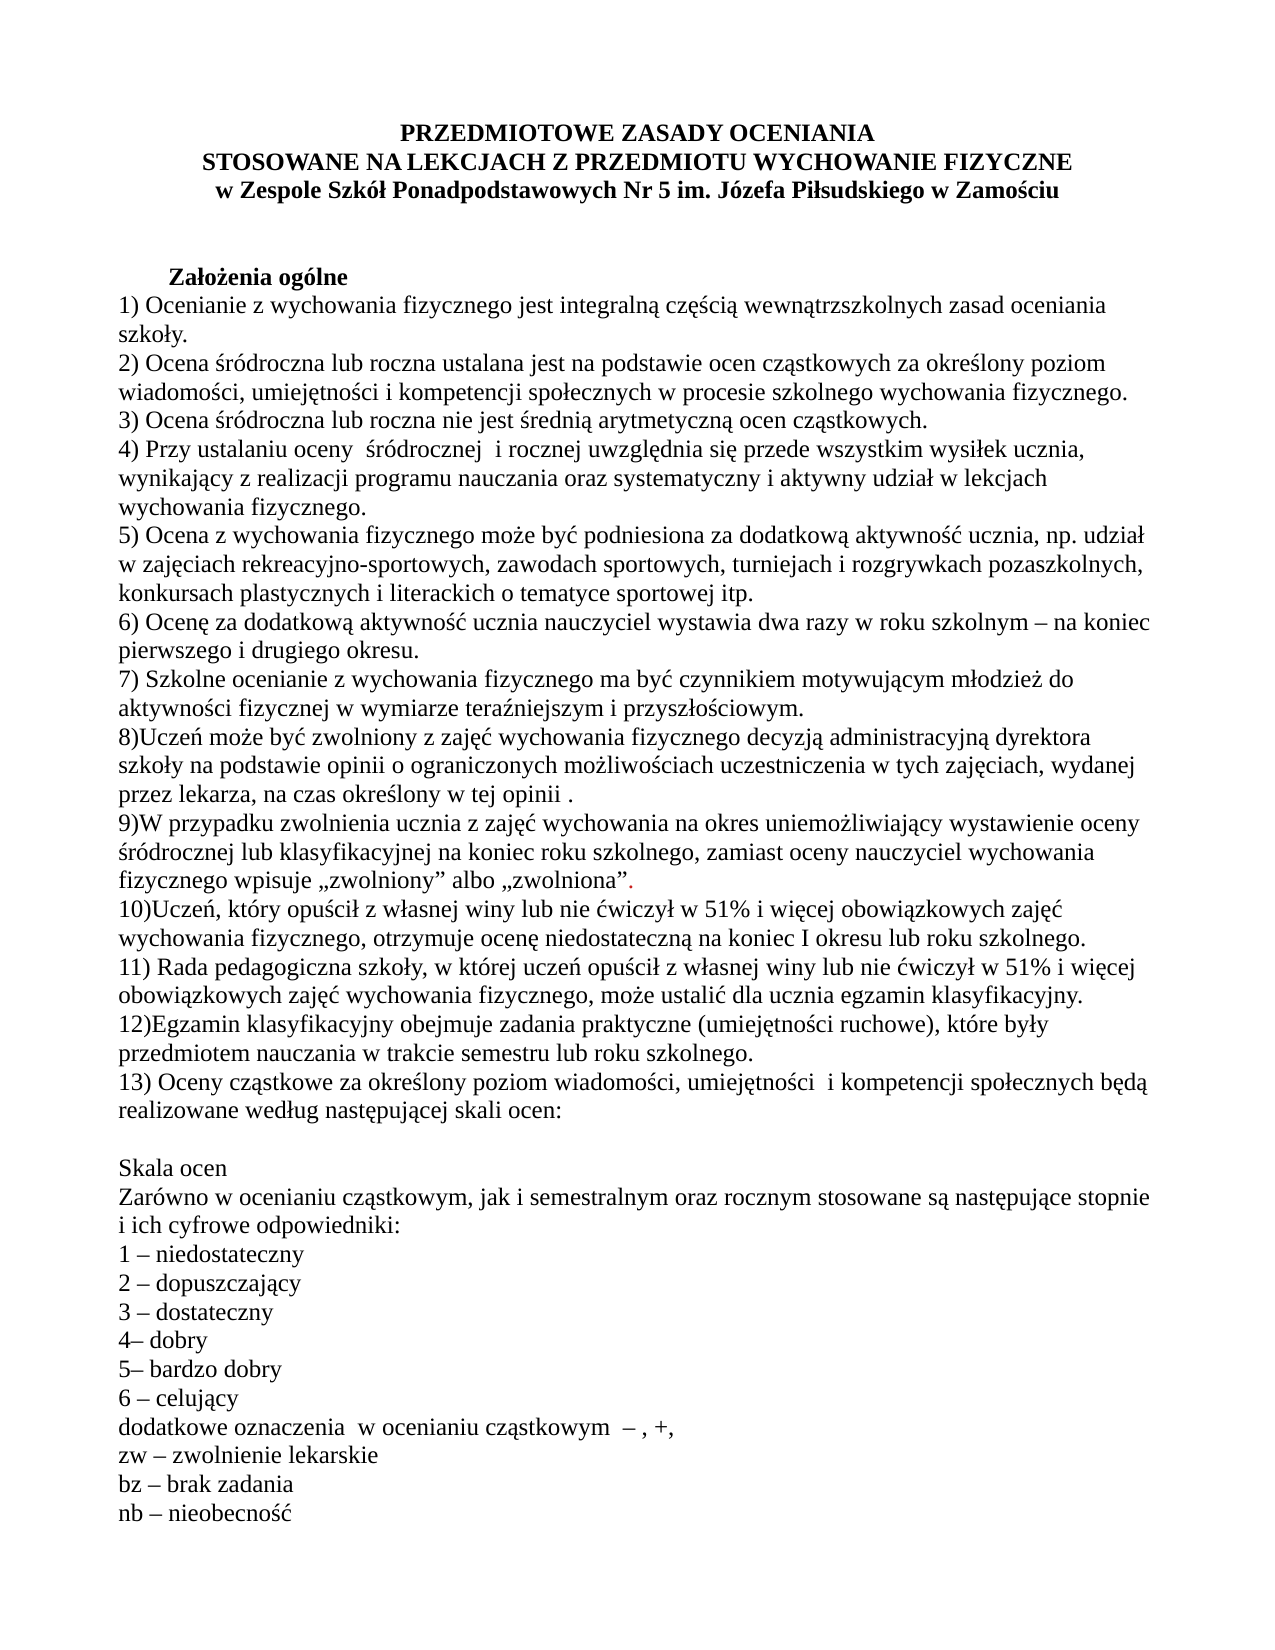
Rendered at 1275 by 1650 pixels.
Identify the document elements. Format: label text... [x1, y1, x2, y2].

text 12)Egzamin klasyfikacyjny obejmuje zadania praktyczne (umiejętności ruchowe), które były przedmiotem nauczania w trakcie semestru lub roku szkolnego. [118, 1009, 1157, 1067]
text PRZEDMIOTOWE ZASADY OCENIANIA [118, 118, 1157, 147]
text 13) Oceny cząstkowe za określony poziom wiadomości, umiejętności i kompetencji społecznych będą realizowane według następującej skali ocen: [118, 1067, 1157, 1124]
text 2) Ocena śródroczna lub roczna ustalana jest na podstawie ocen cząstkowych za określony poziom wiadomości, umiejętności i kompetencji społecznych w procesie szkolnego wychowania fizycznego. [118, 348, 1157, 406]
text 6 – celujący [118, 1383, 1157, 1412]
text w Zespole Szkół Ponadpodstawowych Nr 5 im. Józefa Piłsudskiego w Zamościu [118, 176, 1157, 204]
text 2 – dopuszczający [118, 1268, 1157, 1297]
text Zarówno w ocenianiu cząstkowym, jak i semestralnym oraz rocznym stosowane są następujące stopnie i ich cyfrowe odpowiedniki: [118, 1182, 1157, 1239]
text Założenia ogólne [118, 262, 1157, 291]
text 4– dobry [118, 1326, 1157, 1354]
text 3) Ocena śródroczna lub roczna nie jest średnią arytmetyczną ocen cząstkowych. [118, 406, 1157, 434]
text dodatkowe oznaczenia w ocenianiu cząstkowym – , +, [118, 1412, 1157, 1441]
text 8)Uczeń może być zwolniony z zajęć wychowania fizycznego decyzją administracyjną dyrektora szkoły na podstawie opinii o ograniczonych możliwościach uczestniczenia w tych zajęciach, wydanej przez lekarza, na czas określony w tej opinii . [118, 722, 1157, 808]
text 10)Uczeń, który opuścił z własnej winy lub nie ćwiczył w 51% i więcej obowiązkowych zajęć wychowania fizycznego, otrzymuje ocenę niedostateczną na koniec I okresu lub roku szkolnego. [118, 894, 1157, 952]
text 6) Ocenę za dodatkową aktywność ucznia nauczyciel wystawia dwa razy w roku szkolnym – na koniec pierwszego i drugiego okresu. [118, 607, 1157, 664]
text nb – nieobecność [118, 1498, 1157, 1527]
text 1) Ocenianie z wychowania fizycznego jest integralną częścią wewnątrzszkolnych zasad oceniania szkoły. [118, 291, 1157, 348]
text 5– bardzo dobry [118, 1354, 1157, 1383]
text 11) Rada pedagogiczna szkoły, w której uczeń opuścił z własnej winy lub nie ćwiczył w 51% i więcej obowiązkowych zajęć wychowania fizycznego, może ustalić dla ucznia egzamin klasyfikacyjny. [118, 952, 1157, 1009]
text 5) Ocena z wychowania fizycznego może być podniesiona za dodatkową aktywność ucznia, np. udział w zajęciach rekreacyjno-sportowych, zawodach sportowych, turniejach i rozgrywkach pozaszkolnych, konkursach plastycznych i literackich o tematyce sportowej itp. [118, 521, 1157, 607]
text 7) Szkolne ocenianie z wychowania fizycznego ma być czynnikiem motywującym młodzież do aktywności fizycznej w wymiarze teraźniejszym i przyszłościowym. [118, 664, 1157, 722]
text Skala ocen [118, 1153, 1157, 1182]
text bz – brak zadania [118, 1469, 1157, 1498]
text 4) Przy ustalaniu oceny śródrocznej i rocznej uwzględnia się przede wszystkim wysiłek ucznia, wynikający z realizacji programu nauczania oraz systematyczny i aktywny udział w lekcjach wychowania fizycznego. [118, 434, 1157, 521]
text 1 – niedostateczny [118, 1239, 1157, 1268]
text STOSOWANE NA LEKCJACH Z PRZEDMIOTU WYCHOWANIE FIZYCZNE [118, 147, 1157, 176]
text 9)W przypadku zwolnienia ucznia z zajęć wychowania na okres uniemożliwiający wystawienie oceny śródrocznej lub klasyfikacyjnej na koniec roku szkolnego, zamiast oceny nauczyciel wychowania fizycznego wpisuje „zwolniony” albo „zwolniona”. [118, 808, 1157, 894]
text zw – zwolnienie lekarskie [118, 1441, 1157, 1469]
text 3 – dostateczny [118, 1297, 1157, 1326]
